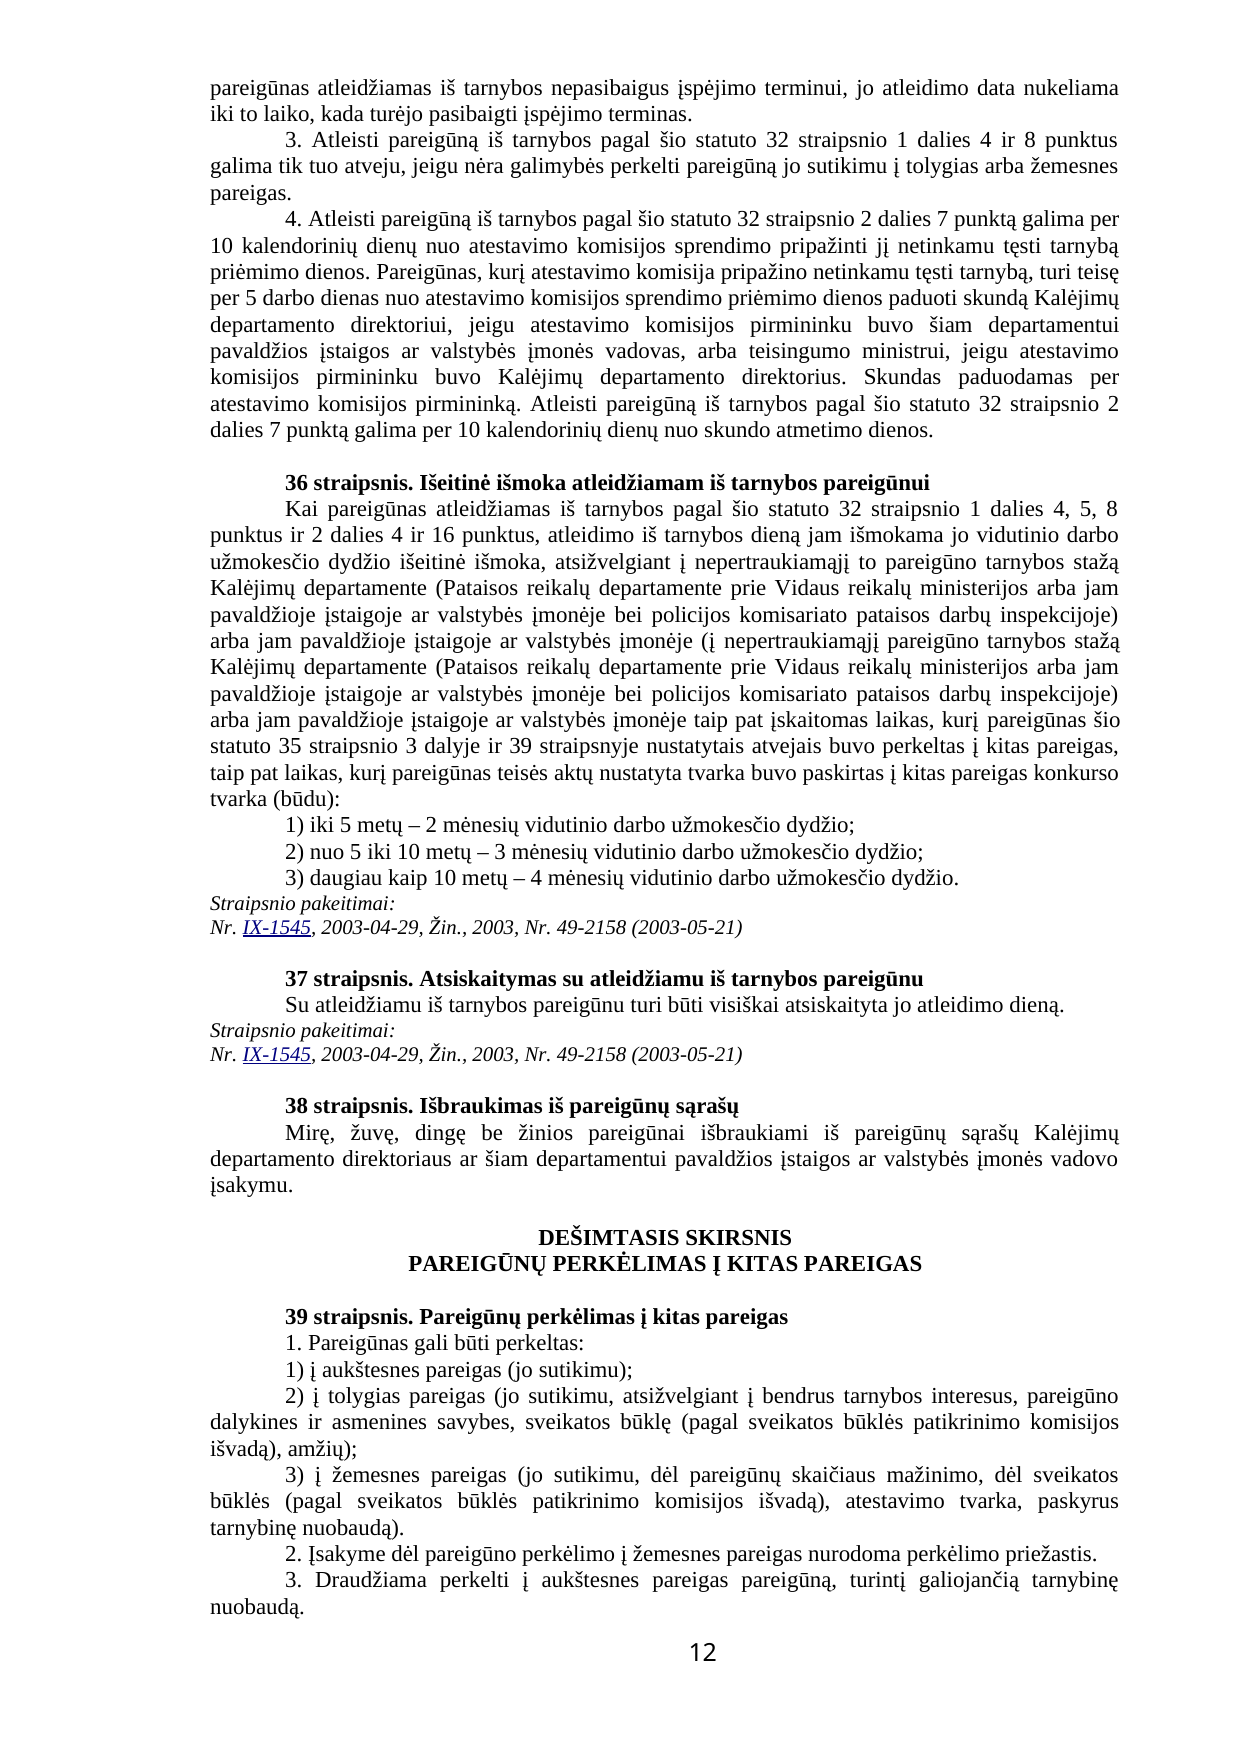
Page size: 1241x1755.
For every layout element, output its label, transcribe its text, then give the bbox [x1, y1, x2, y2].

text 2) nuo 5 iki 10 metų – 3 mėnesių vidutinio darbo užmokesčio dydžio; [210, 838, 1120, 864]
text Su atleidžiamu iš tarnybos pareigūnu turi būti visiškai atsiskaityta jo atleidimo dieną. [210, 991, 1120, 1018]
text 3. Draudžiama perkelti į aukštesnes pareigas pareigūną, turintį galiojančią tarnybinę nuobaudą. [210, 1567, 1120, 1619]
text 1. Pareigūnas gali būti perkeltas: [210, 1329, 1120, 1356]
text 3. Atleisti pareigūną iš tarnybos pagal šio statuto 32 straipsnio 1 dalies 4 ir 8 punktus galima tik tuo atveju, jeigu nėra galimybės perkelti pareigūną jo sutikimu į tolygias arba žemesnes pareigas. [210, 126, 1120, 205]
text 1) į aukštesnes pareigas (jo sutikimu); [210, 1356, 1120, 1382]
text 3) į žemesnes pareigas (jo sutikimu, dėl pareigūnų skaičiaus mažinimo, dėl sveikatos būklės (pagal sveikatos būklės patikrinimo komisijos išvadą), atestavimo tvarka, paskyrus tarnybinę nuobaudą). [210, 1461, 1120, 1540]
text 39 straipsnis. Pareigūnų perkėlimas į kitas pareigas [210, 1303, 1120, 1329]
text PAREIGŪNŲ PERKĖLIMAS Į KITAS PAREIGAS [210, 1250, 1120, 1277]
text pareigūnas atleidžiamas iš tarnybos nepasibaigus įspėjimo terminui, jo atleidimo data nukeliama iki to laiko, kada turėjo pasibaigti įspėjimo terminas. [210, 73, 1120, 126]
text 38 straipsnis. Išbraukimas iš pareigūnų sąrašų [210, 1092, 1120, 1118]
text 2. Įsakyme dėl pareigūno perkėlimo į žemesnes pareigas nurodoma perkėlimo priežastis. [210, 1540, 1120, 1567]
text 36 straipsnis. Išeitinė išmoka atleidžiamam iš tarnybos pareigūnui [210, 469, 1120, 495]
text Nr. IX-1545, 2003-04-29, Žin., 2003, Nr. 49-2158 (2003-05-21) [210, 1042, 1120, 1066]
subtitle DEŠIMTASIS SKIRSNIS [210, 1224, 1120, 1250]
text 1) iki 5 metų – 2 mėnesių vidutinio darbo užmokesčio dydžio; [210, 811, 1120, 838]
text 37 straipsnis. Atsiskaitymas su atleidžiamu iš tarnybos pareigūnu [210, 965, 1120, 991]
text Kai pareigūnas atleidžiamas iš tarnybos pagal šio statuto 32 straipsnio 1 dalies 4, 5, 8 punktus ir 2 dalies 4 ir 16 punktus, atleidimo iš tarnybos dieną jam išmokama jo vidutinio darbo užmokesčio dydžio išeitinė išmoka, atsižvelgiant į nepertraukiamąjį to pareigūno tarnybos stažą Kalėjimų departamente (Pataisos reikalų departamente prie Vidaus reikalų ministerijos arba jam pavaldžioje įstaigoje ar valstybės įmonėje bei policijos komisariato pataisos darbų inspekcijoje) arba jam pavaldžioje įstaigoje ar valstybės įmonėje (į nepertraukiamąjį pareigūno tarnybos stažą Kalėjimų departamente (Pataisos reikalų departamente prie Vidaus reikalų ministerijos arba jam pavaldžioje įstaigoje ar valstybės įmonėje bei policijos komisariato pataisos darbų inspekcijoje) arba jam pavaldžioje įstaigoje ar valstybės įmonėje taip pat įskaitomas laikas, kurį pareigūnas šio statuto 35 straipsnio 3 dalyje ir 39 straipsnyje nustatytais atvejais buvo perkeltas į kitas pareigas, taip pat laikas, kurį pareigūnas teisės aktų nustatyta tvarka buvo paskirtas į kitas pareigas konkurso tvarka (būdu): [210, 495, 1120, 811]
text Mirę, žuvę, dingę be žinios pareigūnai išbraukiami iš pareigūnų sąrašų Kalėjimų departamento direktoriaus ar šiam departamentui pavaldžios įstaigos ar valstybės įmonės vadovo įsakymu. [210, 1118, 1120, 1198]
text 3) daugiau kaip 10 metų – 4 mėnesių vidutinio darbo užmokesčio dydžio. [210, 864, 1120, 891]
text Straipsnio pakeitimai: [210, 1018, 1120, 1042]
text 4. Atleisti pareigūną iš tarnybos pagal šio statuto 32 straipsnio 2 dalies 7 punktą galima per 10 kalendorinių dienų nuo atestavimo komisijos sprendimo pripažinti jį netinkamu tęsti tarnybą priėmimo dienos. Pareigūnas, kurį atestavimo komisija pripažino netinkamu tęsti tarnybą, turi teisę per 5 darbo dienas nuo atestavimo komisijos sprendimo priėmimo dienos paduoti skundą Kalėjimų departamento direktoriui, jeigu atestavimo komisijos pirmininku buvo šiam departamentui pavaldžios įstaigos ar valstybės įmonės vadovas, arba teisingumo ministrui, jeigu atestavimo komisijos pirmininku buvo Kalėjimų departamento direktorius. Skundas paduodamas per atestavimo komisijos pirmininką. Atleisti pareigūną iš tarnybos pagal šio statuto 32 straipsnio 2 dalies 7 punktą galima per 10 kalendorinių dienų nuo skundo atmetimo dienos. [210, 205, 1120, 442]
text Nr. IX-1545, 2003-04-29, Žin., 2003, Nr. 49-2158 (2003-05-21) [210, 914, 1120, 939]
text Straipsnio pakeitimai: [210, 891, 1120, 914]
text 2) į tolygias pareigas (jo sutikimu, atsižvelgiant į bendrus tarnybos interesus, pareigūno dalykines ir asmenines savybes, sveikatos būklę (pagal sveikatos būklės patikrinimo komisijos išvadą), amžių); [210, 1382, 1120, 1461]
